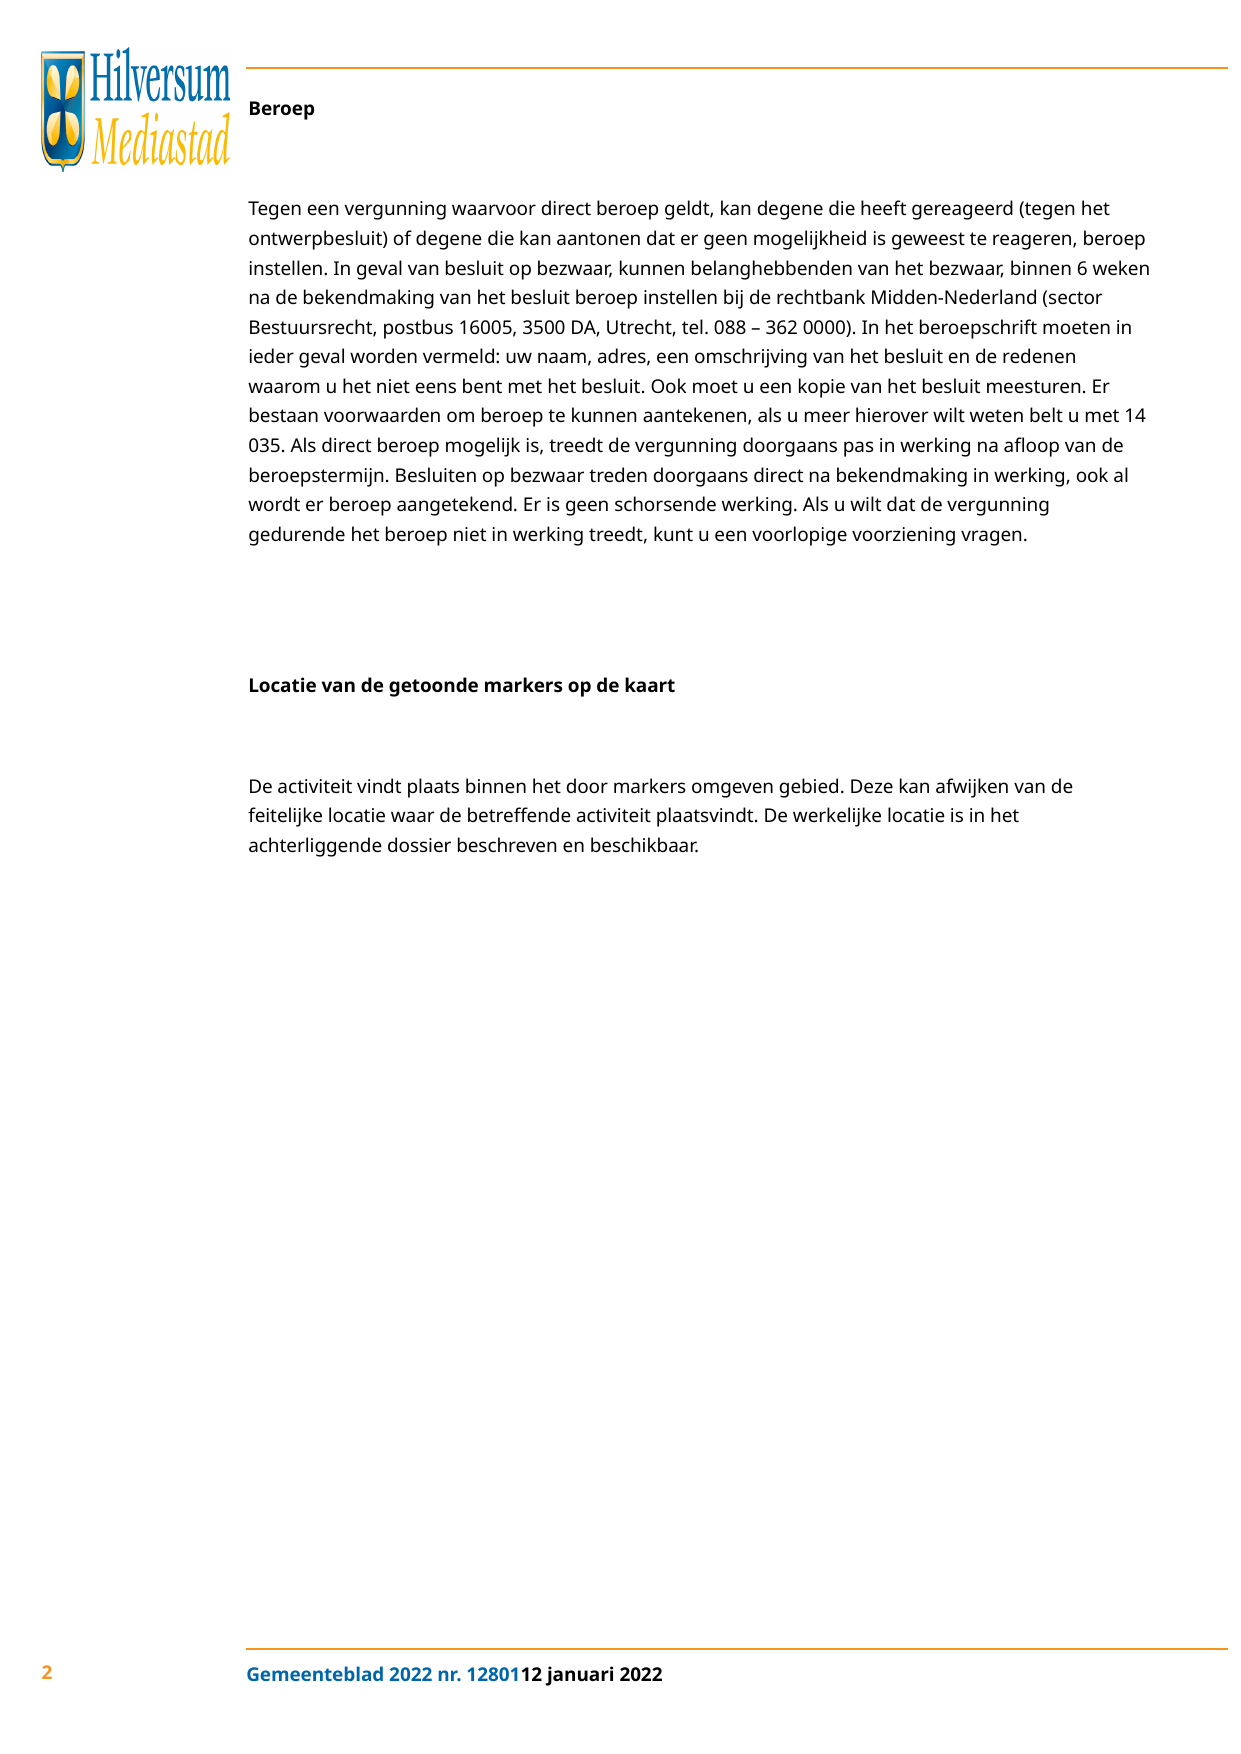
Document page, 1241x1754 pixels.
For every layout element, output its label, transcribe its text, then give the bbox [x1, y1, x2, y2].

picture [41, 47, 231, 172]
text De activiteit vindt plaats binnen het door markers omgeven gebied. Deze kan afwijken van de feitelijke locatie waar de betreffende activiteit plaatsvindt. De werkelijke locatie is in het achterliggende dossier beschreven en beschikbaar. [248, 773, 1152, 858]
text Locatie van de getoonde markers op de kaart [248, 672, 1152, 698]
text Beroep [248, 95, 1152, 121]
text Tegen een vergunning waarvoor direct beroep geldt, kan degene die heeft gereageerd (tegen het ontwerpbesluit) of degene die kan aantonen dat er geen mogelijkheid is geweest te reageren, beroep instellen. In geval van besluit op bezwaar, kunnen belanghebbenden van het bezwaar, binnen 6 weken na de bekendmaking van het besluit beroep instellen bij de rechtbank Midden-Nederland (sector Bestuursrecht, postbus 16005, 3500 DA, Utrecht, tel. 088 – 362 0000). In het beroepschrift moeten in ieder geval worden vermeld: uw naam, adres, een omschrijving van het besluit en de redenen waarom u het niet eens bent met het besluit. Ook moet u een kopie van het besluit meesturen. Er bestaan voorwaarden om beroep te kunnen aantekenen, als u meer hierover wilt weten belt u met 14 035. Als direct beroep mogelijk is, treedt de vergunning doorgaans pas in werking na afloop van de beroepstermijn. Besluiten op bezwaar treden doorgaans direct na bekendmaking in werking, ook al wordt er beroep aangetekend. Er is geen schorsende werking. Als u wilt dat de vergunning gedurende het beroep niet in werking treedt, kunt u een voorlopige voorziening vragen. [248, 196, 1152, 547]
